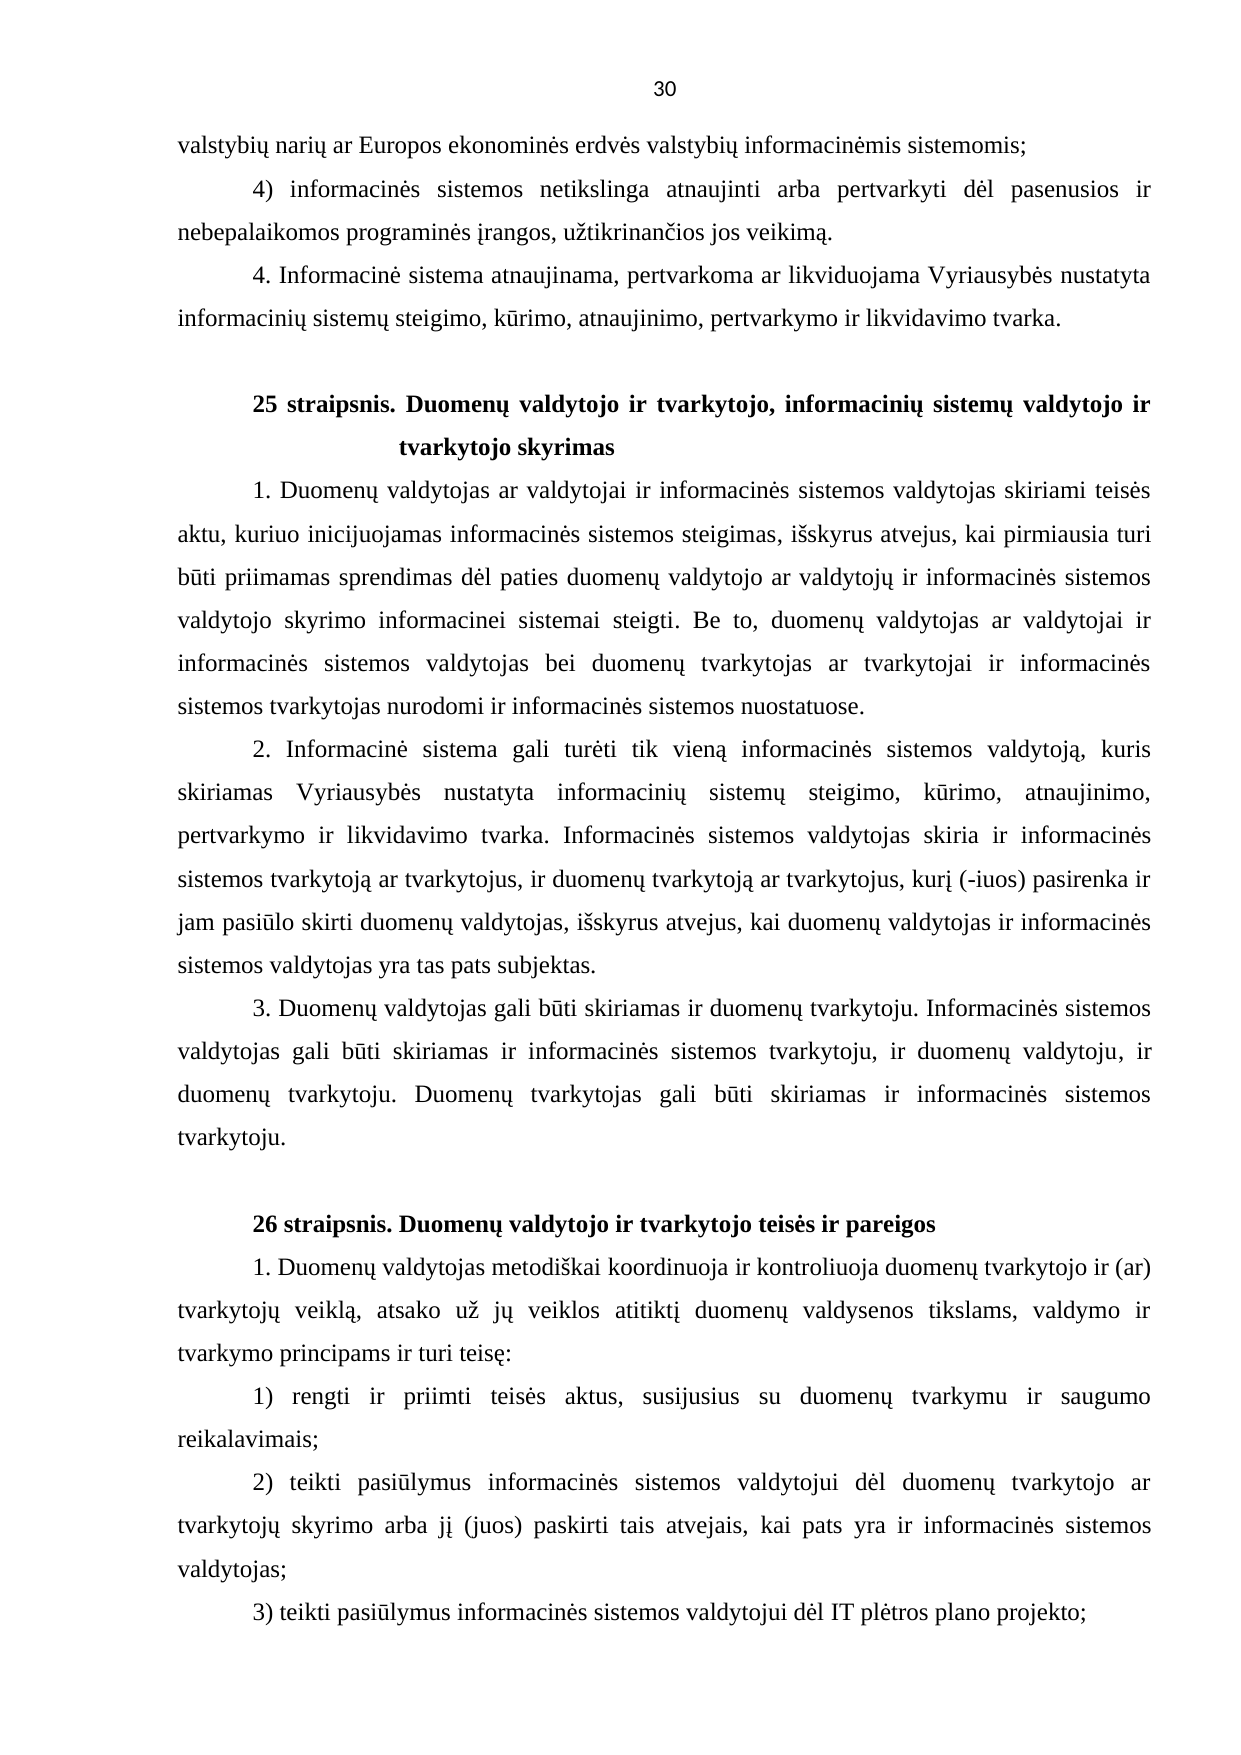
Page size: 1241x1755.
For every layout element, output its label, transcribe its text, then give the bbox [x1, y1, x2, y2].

text 2) teikti pasiūlymus informacinės sistemos valdytojui dėl duomenų tvarkytojo ar tvarkytojų skyrimo arba jį (juos) paskirti tais atvejais, kai pats yra ir informacinės sistemos valdytojas; [177, 1467, 1152, 1582]
text 1. Duomenų valdytojas ar valdytojai ir informacinės sistemos valdytojas skiriami teisės aktu, kuriuo inicijuojamas informacinės sistemos steigimas, išskyrus atvejus, kai pirmiausia turi būti priimamas sprendimas dėl paties duomenų valdytojo ar valdytojų ir informacinės sistemos valdytojo skyrimo informacinei sistemai steigti. Be to, duomenų valdytojas ar valdytojai ir informacinės sistemos valdytojas bei duomenų tvarkytojas ar tvarkytojai ir informacinės sistemos tvarkytojas nurodomi ir informacinės sistemos nuostatuose. [177, 476, 1152, 720]
text 25 straipsnis. Duomenų valdytojo ir tvarkytojo, informacinių sistemų valdytojo ir tvarkytojo skyrimas [252, 389, 1152, 461]
text 4. Informacinė sistema atnaujinama, pertvarkoma ar likviduojama Vyriausybės nustatyta informacinių sistemų steigimo, kūrimo, atnaujinimo, pertvarkymo ir likvidavimo tvarka. [177, 260, 1152, 332]
text 2. Informacinė sistema gali turėti tik vieną informacinės sistemos valdytoją, kuris skiriamas Vyriausybės nustatyta informacinių sistemų steigimo, kūrimo, atnaujinimo, pertvarkymo ir likvidavimo tvarka. Informacinės sistemos valdytojas skiria ir informacinės sistemos tvarkytoją ar tvarkytojus, ir duomenų tvarkytoją ar tvarkytojus, kurį (-iuos) pasirenka ir jam pasiūlo skirti duomenų valdytojas, išskyrus atvejus, kai duomenų valdytojas ir informacinės sistemos valdytojas yra tas pats subjektas. [177, 734, 1152, 979]
text valstybių narių ar Europos ekonominės erdvės valstybių informacinėmis sistemomis; [177, 131, 1152, 159]
text 3) teikti pasiūlymus informacinės sistemos valdytojui dėl IT plėtros plano projekto; [177, 1597, 1152, 1626]
text 3. Duomenų valdytojas gali būti skiriamas ir duomenų tvarkytoju. Informacinės sistemos valdytojas gali būti skiriamas ir informacinės sistemos tvarkytoju, ir duomenų valdytoju, ir duomenų tvarkytoju. Duomenų tvarkytojas gali būti skiriamas ir informacinės sistemos tvarkytoju. [177, 993, 1152, 1151]
text 26 straipsnis. Duomenų valdytojo ir tvarkytojo teisės ir pareigos [177, 1209, 1152, 1237]
text 4) informacinės sistemos netikslinga atnaujinti arba pertvarkyti dėl pasenusios ir nebepalaikomos programinės įrangos, užtikrinančios jos veikimą. [177, 174, 1152, 246]
text 1) rengti ir priimti teisės aktus, susijusius su duomenų tvarkymu ir saugumo reikalavimais; [177, 1381, 1152, 1453]
text 1. Duomenų valdytojas metodiškai koordinuoja ir kontroliuoja duomenų tvarkytojo ir (ar) tvarkytojų veiklą, atsako už jų veiklos atitiktį duomenų valdysenos tikslams, valdymo ir tvarkymo principams ir turi teisę: [177, 1252, 1152, 1367]
